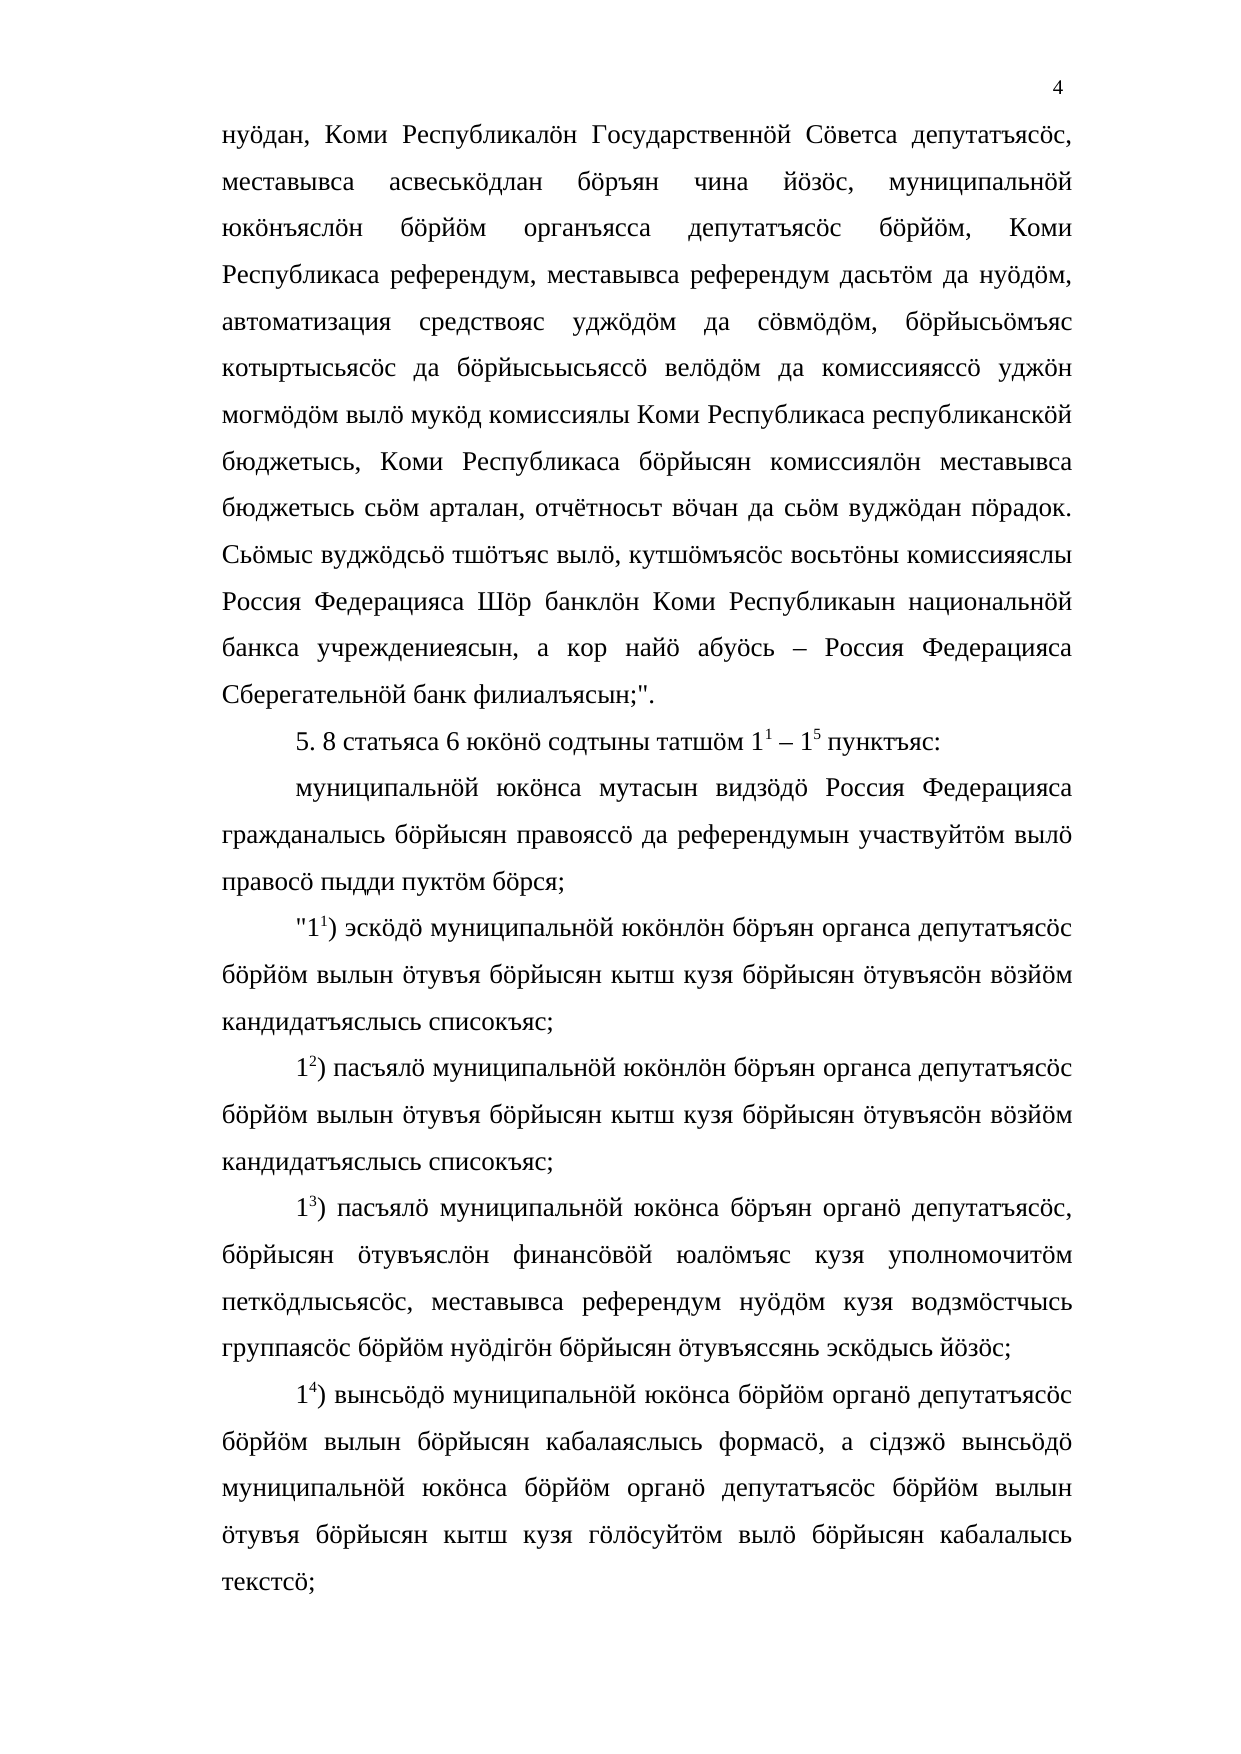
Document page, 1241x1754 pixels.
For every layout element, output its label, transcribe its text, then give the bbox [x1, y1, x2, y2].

text 13) пасъялö муниципальнöй юкöнса бöръян органö депутатъясöс, бöрйысян öтувъяслöн финансöвöй юалöмъяс кузя уполномочитöм петкöдлысьясöс, меставывса референдум нуöдöм кузя водзмöстчысь группаясöс бöрйöм нуöдiгöн бöрйысян öтувъяссянь эскöдысь йöзöс; [222, 1191, 1073, 1363]
text "11) эскöдö муниципальнöй юкöнлöн бöръян органса депутатъясöс бöрйöм вылын öтувъя бöрйысян кытш кузя бöрйысян öтувъясöн вöзйöм кандидатъяслысь списокъяс; [222, 911, 1073, 1036]
text муниципальнöй юкöнса мутасын видзöдö Россия Федерацияса гражданалысь бöрйысян правояссö да референдумын участвуйтöм вылö правосö пыдди пуктöм бöрся; [222, 771, 1073, 896]
text нуöдан, Коми Республикалöн Государственнöй Сöветса депутатъясöс, меставывса асвеськöдлан бöръян чина йöзöс, муниципальнöй юкöнъяслöн бöрйöм органъясса депутатъясöс бöрйöм, Коми Республикаса референдум, меставывса референдум дасьтöм да нуöдöм, автоматизация средствояс уджöдöм да сöвмöдöм, бöрйысьöмъяс котыртысьясöс да бöрйысьысьяссö велöдöм да комиссияяссö уджöн могмöдöм вылö мукöд комиссиялы Коми Республикаса республиканскöй бюджетысь, Коми Республикаса бöрйысян комиссиялöн меставывса бюджетысь сьöм арталан, отчётносьт вöчан да сьöм вуджöдан пöрадок. Сьöмыс вуджöдсьö тшöтъяс вылö, кутшöмъясöс восьтöны комиссияяслы Россия Федерацияса Шöр банклöн Коми Республикаын национальнöй банкса учреждениеясын, а кор найö абуöсь – Россия Федерацияса Сберегательнöй банк филиалъясын;". [222, 118, 1073, 709]
text 14) вынсьöдö муниципальнöй юкöнса бöрйöм органö депутатъясöс бöрйöм вылын бöрйысян кабалаяслысь формасö, а сiдзжö вынсьöдö муниципальнöй юкöнса бöрйöм органö депутатъясöс бöрйöм вылын öтувъя бöрйысян кытш кузя гöлöсуйтöм вылö бöрйысян кабалалысь текстсö; [222, 1378, 1073, 1596]
text 12) пасъялö муниципальнöй юкöнлöн бöръян органса депутатъясöс бöрйöм вылын öтувъя бöрйысян кытш кузя бöрйысян öтувъясöн вöзйöм кандидатъяслысь списокъяс; [222, 1051, 1073, 1176]
text 5. 8 статьяса 6 юкöнö содтыны татшöм 11 – 15 пунктъяс: [222, 725, 1073, 756]
